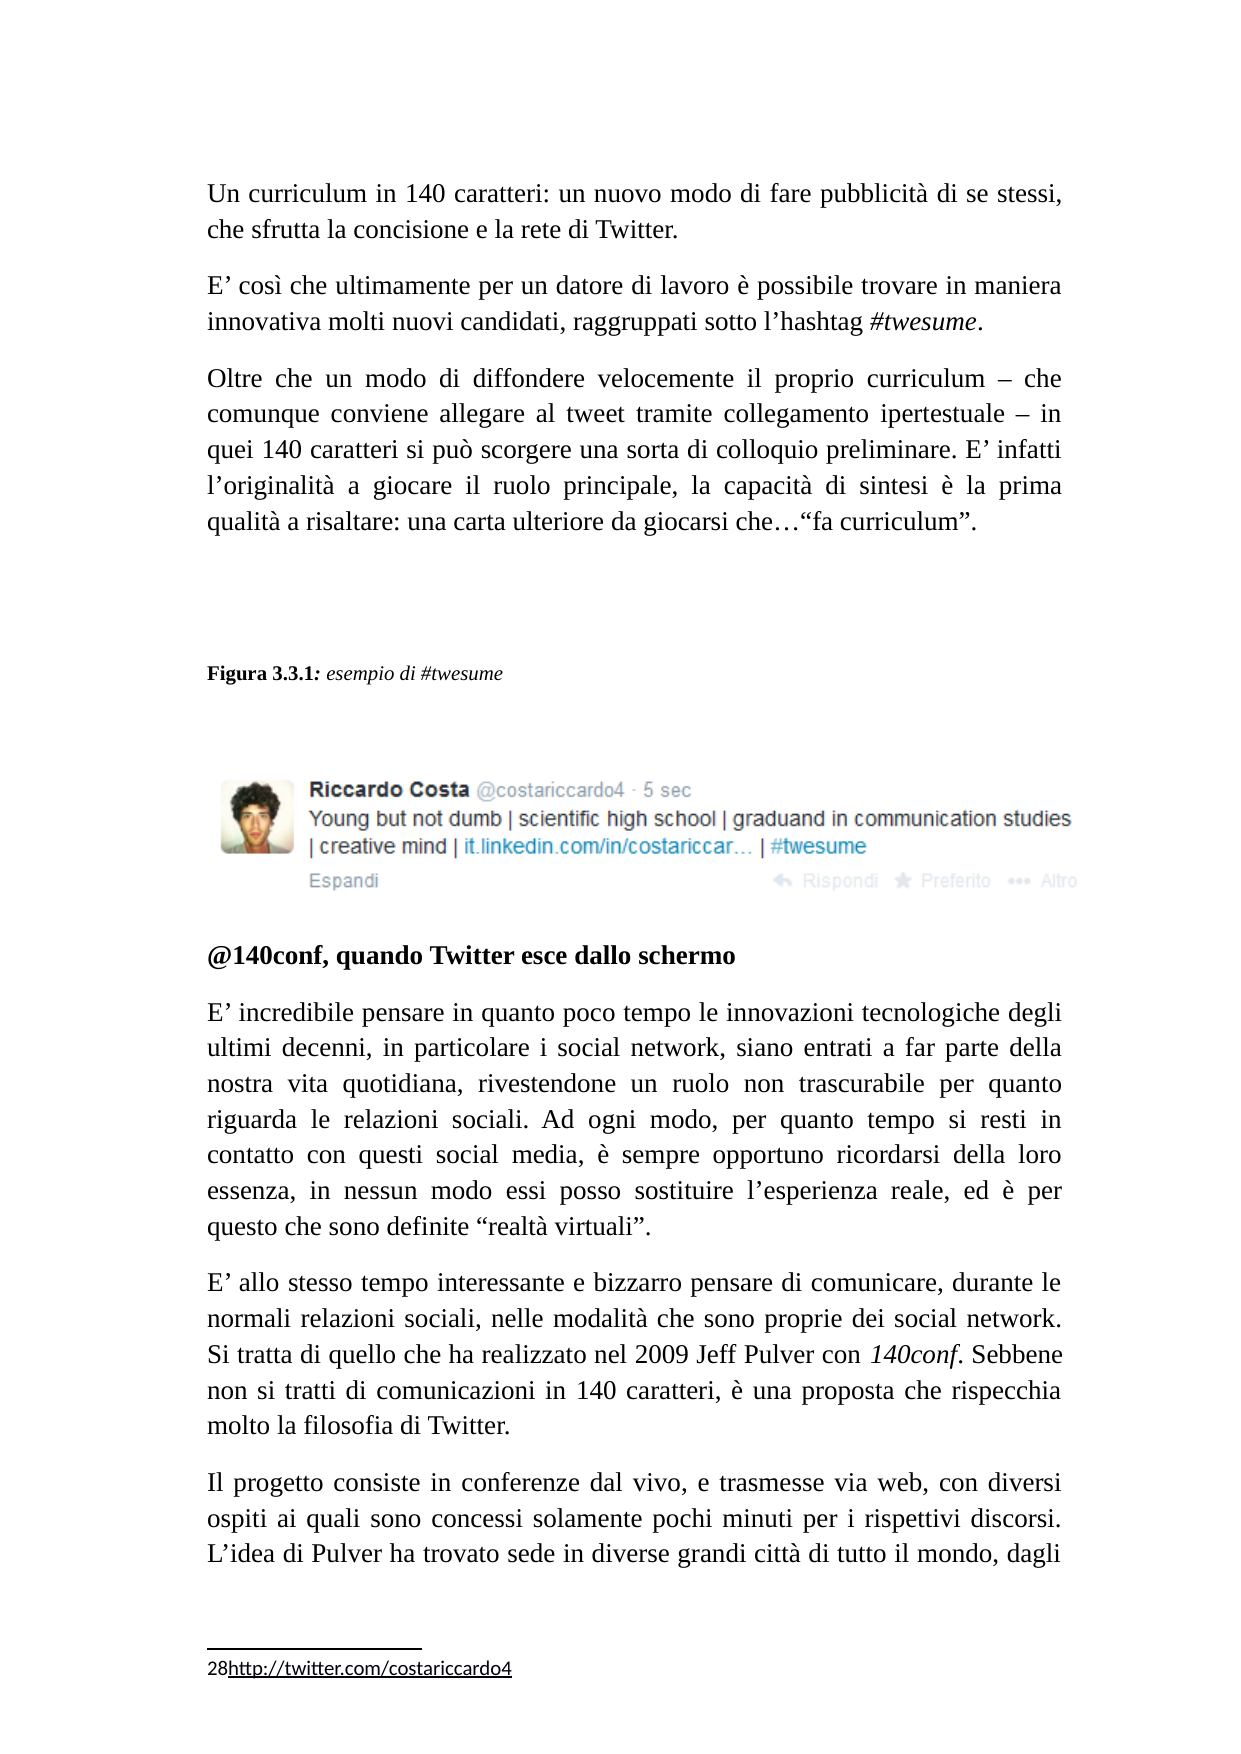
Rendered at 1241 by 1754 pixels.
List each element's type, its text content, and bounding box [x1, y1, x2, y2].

text http://twitter.com/costariccardo4 [207, 1655, 1063, 1680]
picture [206, 765, 1093, 909]
text Figura 3.3.1: esempio di #twesume [207, 661, 1063, 685]
text Oltre che un modo di diffondere velocemente il proprio curriculum – che comunque conviene allegare al tweet tramite collegamento ipertestuale – in quei 140 caratteri si può scorgere una sorta di colloquio preliminare. E’ infatti l’originalità a giocare il ruolo principale, la capacità di sintesi è la prima qualità a risaltare: una carta ulteriore da giocarsi che…“fa curriculum”. [207, 362, 1063, 536]
text Il progetto consiste in conferenze dal vivo, e trasmesse via web, con diversi ospiti ai quali sono concessi solamente pochi minuti per i rispettivi discorsi. L’idea di Pulver ha trovato sede in diverse grandi città di tutto il mondo, dagli [207, 1466, 1063, 1569]
text E’ incredibile pensare in quanto poco tempo le innovazioni tecnologiche degli ultimi decenni, in particolare i social network, siano entrati a far parte della nostra vita quotidiana, rivestendone un ruolo non trascurabile per quanto riguarda le relazioni sociali. Ad ogni modo, per quanto tempo si resti in contatto con questi social media, è sempre opportuno ricordarsi della loro essenza, in nessun modo essi posso sostituire l’esperienza reale, ed è per questo che sono definite “realtà virtuali”. [207, 996, 1063, 1241]
text @140conf, quando Twitter esce dallo schermo [207, 939, 1063, 970]
text E’ così che ultimamente per un datore di lavoro è possibile trovare in maniera innovativa molti nuovi candidati, raggruppati sotto l’hashtag #twesume. [207, 269, 1063, 336]
text E’ allo stesso tempo interessante e bizzarro pensare di comunicare, durante le normali relazioni sociali, nelle modalità che sono proprie dei social network. Si tratta di quello che ha realizzato nel 2009 Jeff Pulver con 140conf. Sebbene non si tratti di comunicazioni in 140 caratteri, è una proposta che rispecchia molto la filosofia di Twitter. [207, 1267, 1063, 1441]
text Un curriculum in 140 caratteri: un nuovo modo di fare pubblicità di se stessi, che sfrutta la concisione e la rete di Twitter. [207, 177, 1063, 244]
